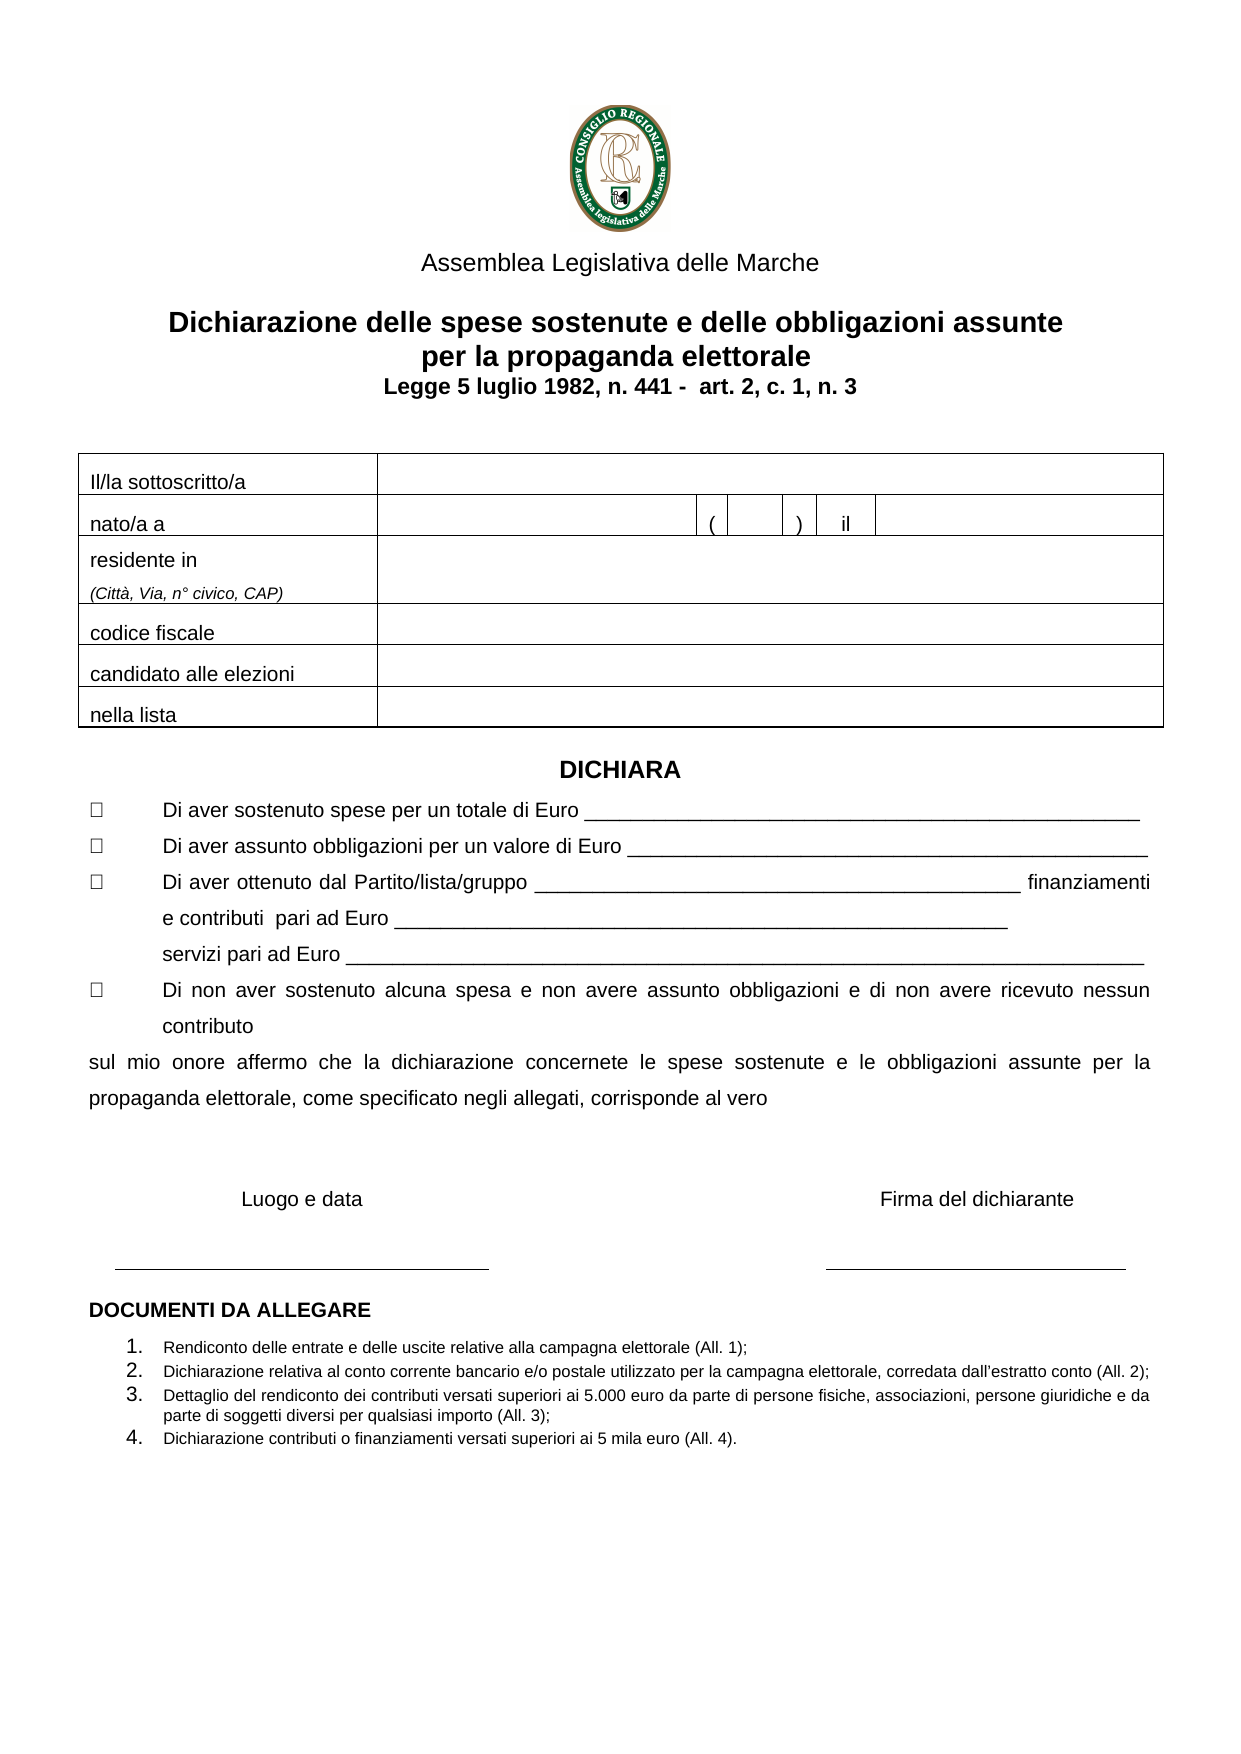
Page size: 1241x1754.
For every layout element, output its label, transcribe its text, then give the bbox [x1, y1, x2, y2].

table_cell codice fiscale [79, 604, 377, 644]
text Assemblea Legislativa delle Marche [89, 248, 1152, 277]
table_cell [378, 536, 1163, 603]
table_cell residente in (Città, Via, n° civico, CAP) [79, 536, 377, 603]
text Legge 5 luglio 1982, n. 441 - art. 2, c. 1, n. 3 [89, 373, 1152, 399]
text per la propaganda elettorale [89, 339, 1152, 373]
text servizi pari ad Euro _____________________________________________________________________ [89, 942, 1152, 966]
text  Di aver ottenuto dal Partito/lista/gruppo __________________________________________ finanziamenti e contributi pari ad Euro _____________________________________________________ [89, 870, 1152, 930]
table_cell [115, 1211, 488, 1269]
text  Di aver assunto obbligazioni per un valore di Euro _____________________________________________ [89, 834, 1152, 858]
table_cell [378, 645, 1163, 686]
table_cell [378, 495, 696, 535]
text  Di non aver sostenuto alcuna spesa e non avere assunto obbligazioni e di non avere ricevuto nessun contributo [89, 978, 1152, 1038]
text sul mio onore affermo che la dichiarazione concernete le spese sostenute e le obbligazioni assunte per la propaganda elettorale, come specificato negli allegati, corrisponde al vero [89, 1050, 1152, 1110]
table_cell ) [783, 495, 816, 535]
table_cell nato/a a [79, 495, 377, 535]
list Dettaglio del rendiconto dei contributi versati superiori ai 5.000 euro da parte di persone fisiche, associazioni, persone giuridiche e da parte di soggetti diversi per qualsiasi importo (All. 3); [126, 1382, 1152, 1425]
table_cell ( [697, 495, 727, 535]
table_header [378, 454, 1163, 494]
list Dichiarazione relativa al conto corrente bancario e/o postale utilizzato per la campagna elettorale, corredata dall’estratto conto (All. 2); [126, 1358, 1152, 1382]
text DOCUMENTI DA ALLEGARE [89, 1298, 1152, 1322]
table_cell [876, 495, 1163, 535]
table_cell il [817, 495, 875, 535]
picture [569, 105, 671, 232]
text Dichiarazione delle spese sostenute e delle obbligazioni assunte [89, 306, 1152, 339]
table_header [489, 1152, 826, 1211]
list Rendiconto delle entrate e delle uscite relative alla campagna elettorale (All. 1); [126, 1334, 1152, 1358]
table_cell [378, 687, 1163, 726]
text DICHIARA [89, 755, 1152, 784]
list Dichiarazione contributi o finanziamenti versati superiori ai 5 mila euro (All. 4). [126, 1425, 1152, 1449]
table_cell [826, 1211, 1126, 1269]
table_header Luogo e data [115, 1152, 488, 1211]
table_cell nella lista [79, 687, 377, 726]
table_header Il/la sottoscritto/a [79, 454, 377, 494]
table_cell [728, 495, 782, 535]
table_cell candidato alle elezioni [79, 645, 377, 686]
table_cell [489, 1211, 826, 1269]
table_cell [378, 604, 1163, 644]
table_header Firma del dichiarante [826, 1152, 1126, 1211]
text  Di aver sostenuto spese per un totale di Euro ________________________________________________ [89, 798, 1152, 822]
